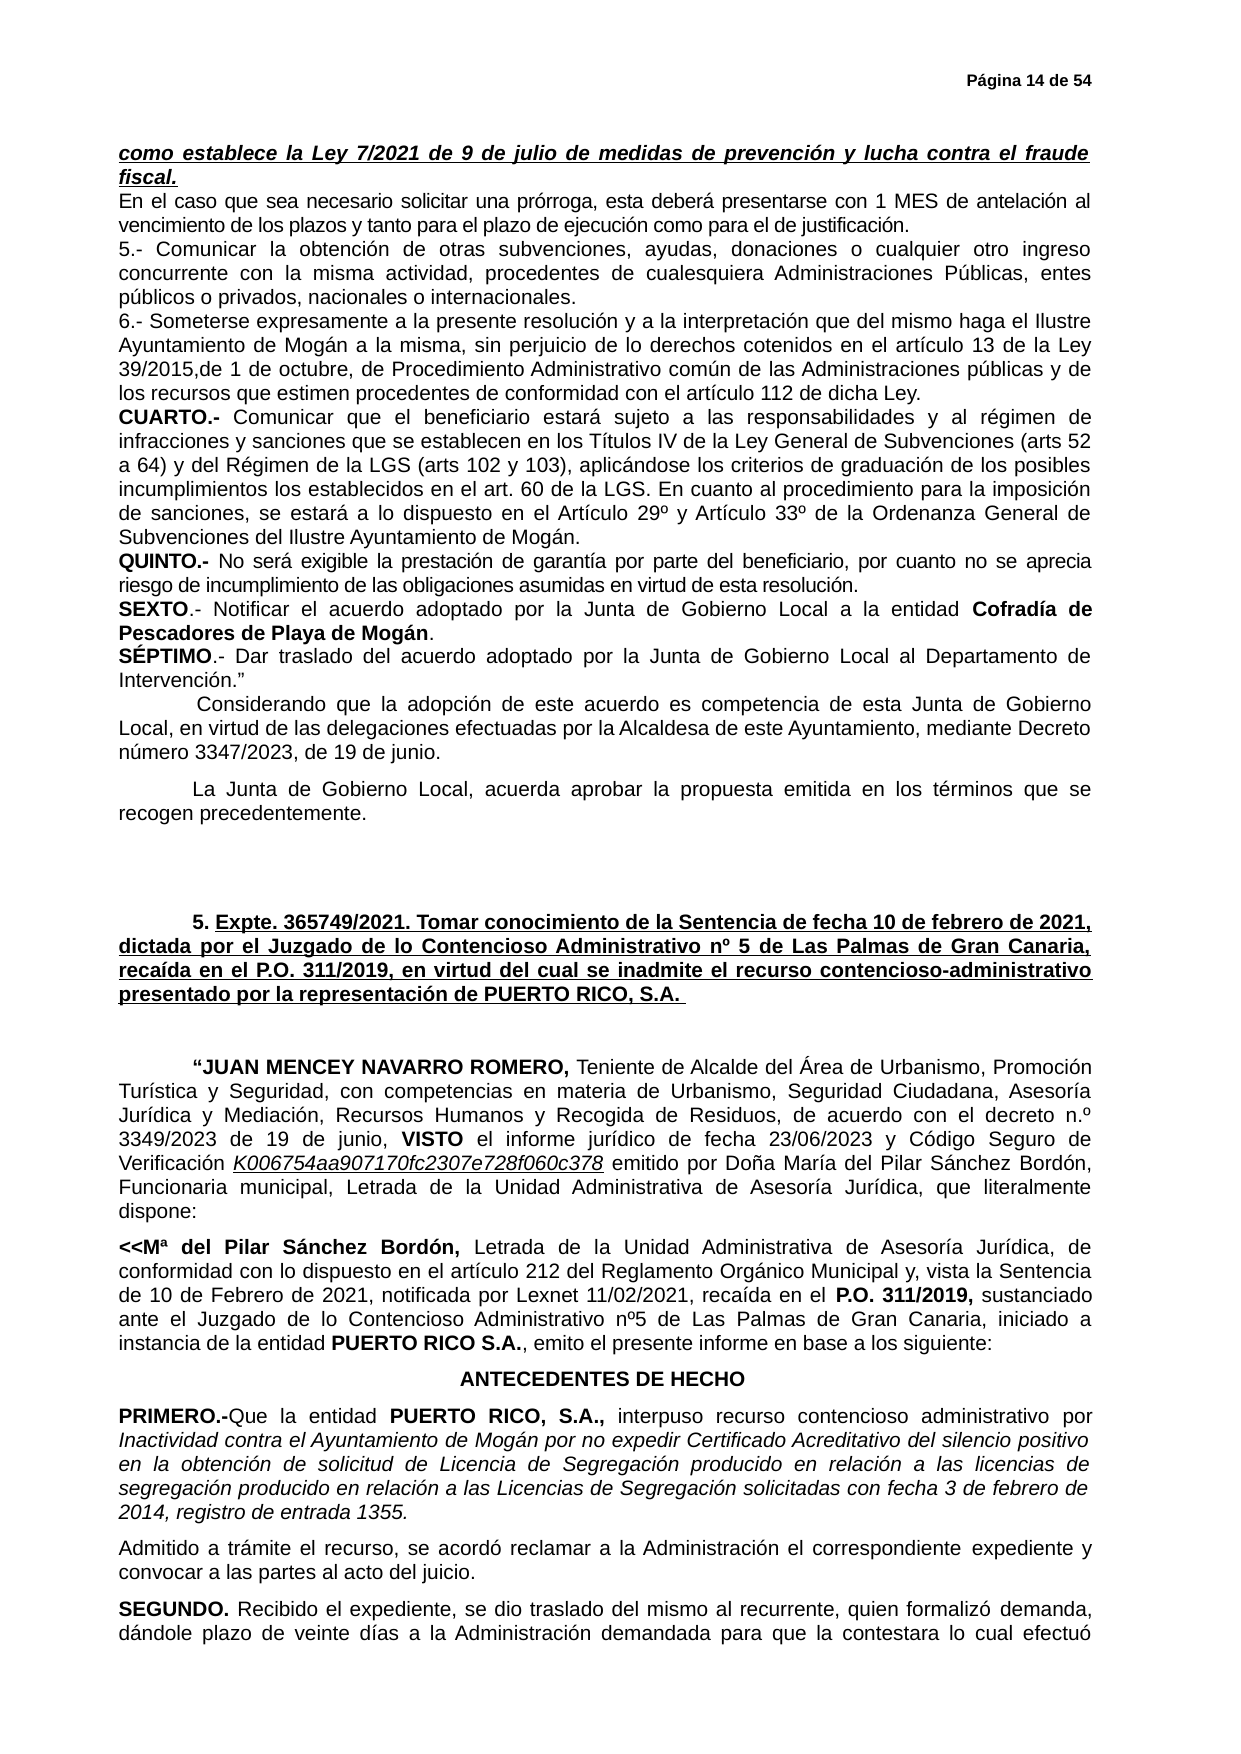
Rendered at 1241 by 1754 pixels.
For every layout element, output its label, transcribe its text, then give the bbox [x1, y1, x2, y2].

text CUARTO.- Comunicar que el beneficiario estará sujeto a las responsabilidades y al régimen de infracciones y sanciones que se establecen en los Títulos IV de la Ley General de Subvenciones (arts 52 a 64) y del Régimen de la LGS (arts 102 y 103), aplicándose los criterios de graduación de los posibles incumplimientos los establecidos en el art. 60 de la LGS. En cuanto al procedimiento para la imposición de sanciones, se estará a lo dispuesto en el Artículo 29º y Artículo 33º de la Ordenanza General de Subvenciones del Ilustre Ayuntamiento de Mogán. [118, 405, 1092, 548]
text SEGUNDO. Recibido el expediente, se dio traslado del mismo al recurrente, quien formalizó demanda, dándole plazo de veinte días a la Administración demandada para que la contestara lo cual efectuó [118, 1596, 1092, 1644]
text SÉPTIMO.- Dar traslado del acuerdo adoptado por la Junta de Gobierno Local al Departamento de Intervención.” [118, 644, 1092, 692]
text <<Mª del Pilar Sánchez Bordón, Letrada de la Unidad Administrativa de Asesoría Jurídica, de conformidad con lo dispuesto en el artículo 212 del Reglamento Orgánico Municipal y, vista la Sentencia de 10 de Febrero de 2021, notificada por Lexnet 11/02/2021, recaída en el P.O. 311/2019, sustanciado ante el Juzgado de lo Contencioso Administrativo nº5 de Las Palmas de Gran Canaria, iniciado a instancia de la entidad PUERTO RICO S.A., emito el presente informe en base a los siguiente: [118, 1235, 1092, 1355]
text “JUAN MENCEY NAVARRO ROMERO, Teniente de Alcalde del Área de Urbanismo, Promoción Turística y Seguridad, con competencias en materia de Urbanismo, Seguridad Ciudadana, Asesoría Jurídica y Mediación, Recursos Humanos y Recogida de Residuos, de acuerdo con el decreto n.º 3349/2023 de 19 de junio, VISTO el informe jurídico de fecha 23/06/2023 y Código Seguro de Verificación K006754aa907170fc2307e728f060c378 emitido por Doña María del Pilar Sánchez Bordón, Funcionaria municipal, Letrada de la Unidad Administrativa de Asesoría Jurídica, que literalmente dispone: [118, 1055, 1092, 1222]
text SEXTO.- Notificar el acuerdo adoptado por la Junta de Gobierno Local a la entidad Cofradía de Pescadores de Playa de Mogán. [118, 596, 1092, 644]
text como establece la Ley 7/2021 de 9 de julio de medidas de prevención y lucha contra el fraude fiscal. [118, 141, 1092, 189]
text La Junta de Gobierno Local, acuerda aprobar la propuesta emitida en los términos que se recogen precedentemente. [118, 777, 1092, 824]
text PRIMERO.-Que la entidad PUERTO RICO, S.A., interpuso recurso contencioso administrativo por Inactividad contra el Ayuntamiento de Mogán por no expedir Certificado Acreditativo del silencio positivo en la obtención de solicitud de Licencia de Segregación producido en relación a las licencias de segregación producido en relación a las Licencias de Segregación solicitadas con fecha 3 de febrero de 2014, registro de entrada 1355. [118, 1404, 1092, 1523]
text 5. Expte. 365749/2021. Tomar conocimiento de la Sentencia de fecha 10 de febrero de 2021, dictada por el Juzgado de lo Contencioso Administrativo nº 5 de Las Palmas de Gran Canaria, recaída en el P.O. 311/2019, en virtud del cual se inadmite el recurso contencioso-administrativo [118, 910, 1092, 979]
text 5.- Comunicar la obtención de otras subvenciones, ayudas, donaciones o cualquier otro ingreso concurrente con la misma actividad, procedentes de cualesquiera Administraciones Públicas, entes públicos o privados, nacionales o internacionales. [118, 237, 1092, 309]
text QUINTO.- No será exigible la prestación de garantía por parte del beneficiario, por cuanto no se aprecia riesgo de incumplimiento de las obligaciones asumidas en virtud de esta resolución. [118, 548, 1092, 596]
text ANTECEDENTES DE HECHO [118, 1367, 1092, 1391]
text En el caso que sea necesario solicitar una prórroga, esta deberá presentarse con 1 MES de antelación al vencimiento de los plazos y tanto para el plazo de ejecución como para el de justificación. [118, 189, 1092, 237]
text Considerando que la adopción de este acuerdo es competencia de esta Junta de Gobierno Local, en virtud de las delegaciones efectuadas por la Alcaldesa de este Ayuntamiento, mediante Decreto número 3347/2023, de 19 de junio. [118, 692, 1092, 764]
text 6.- Someterse expresamente a la presente resolución y a la interpretación que del mismo haga el Ilustre Ayuntamiento de Mogán a la misma, sin perjuicio de lo derechos cotenidos en el artículo 13 de la Ley 39/2015,de 1 de octubre, de Procedimiento Administrativo común de las Administraciones públicas y de los recursos que estimen procedentes de conformidad con el artículo 112 de dicha Ley. [118, 309, 1092, 405]
text Admitido a trámite el recurso, se acordó reclamar a la Administración el correspondiente expediente y convocar a las partes al acto del juicio. [118, 1536, 1092, 1584]
text presentado por la representación de PUERTO RICO, S.A. [118, 980, 1092, 1006]
